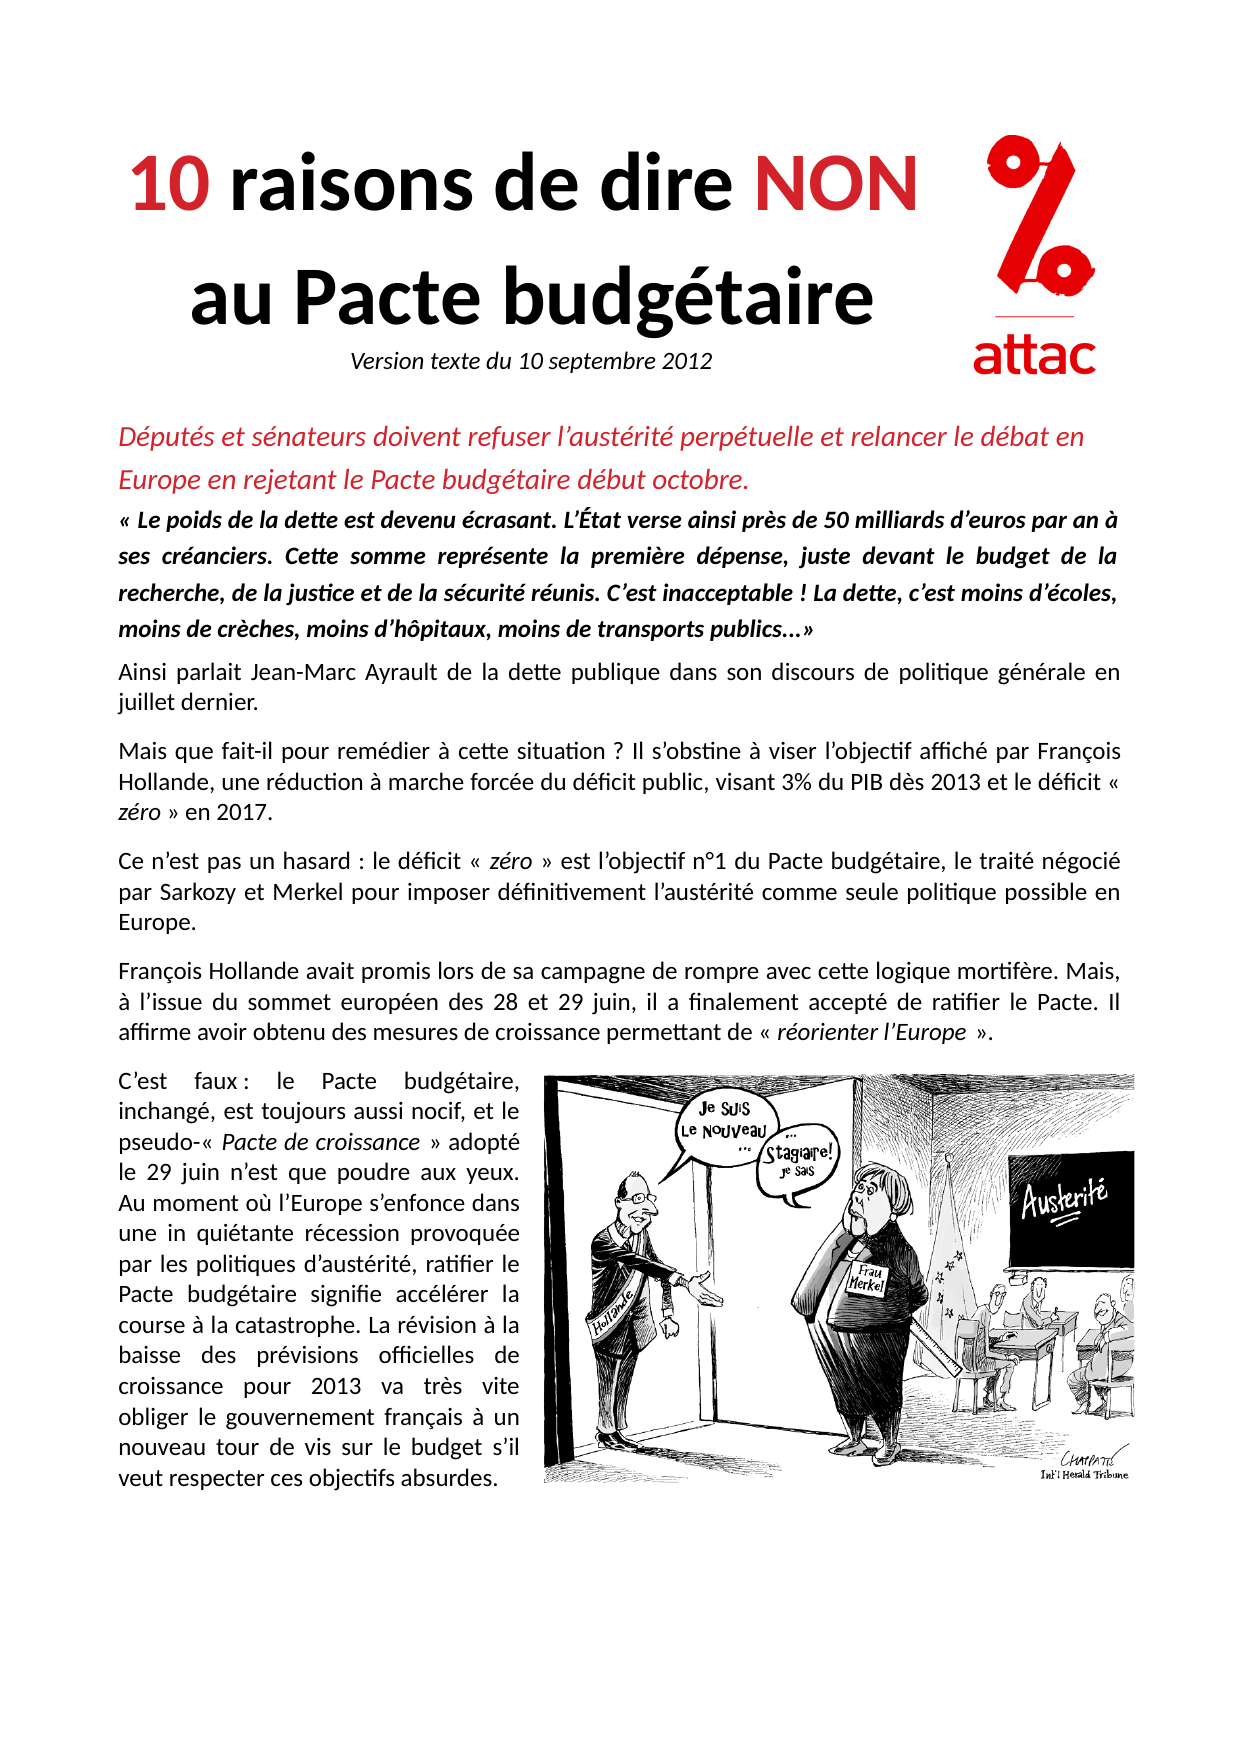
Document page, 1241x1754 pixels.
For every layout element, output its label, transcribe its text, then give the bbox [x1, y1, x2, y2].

text [1105, 130, 1122, 232]
text François Hollande avait promis lors de sa campagne de rompre avec cette logique mortifère. Mais, à l’issue du sommet européen des 28 et 29 juin, il a finalement accepté de ratifier le Pacte. Il affirme avoir obtenu des mesures de croissance permettant de « réorienter l’Europe ». [118, 955, 1122, 1047]
text C’est faux : le Pacte budgétaire, inchangé, est toujours aussi nocif, et le pseudo-« Pacte de croissance » adopté le 29 juin n’est que poudre aux yeux. Au moment où l’Europe s’enfonce dans une in quiétante récession provoquée par les politiques d’austérité, ratifier le Pacte budgétaire signifie accélérer la course à la catastrophe. La révision à la baisse des prévisions officielles de croissance pour 2013 va très vite obliger le gouvernement français à un nouveau tour de vis sur le budget s’il veut respecter ces objectifs absurdes. [118, 1065, 1122, 1492]
picture [964, 120, 1105, 390]
text au Pacte budgétaire [118, 243, 964, 345]
text Mais que fait-il pour remédier à cette situation ? Il s’obstine à viser l’objectif affiché par François Hollande, une réduction à marche forcée du déficit public, visant 3% du PIB dès 2013 et le déficit « zéro » en 2017. [118, 735, 1122, 827]
text 10 raisons de dire NON [118, 130, 964, 232]
text Version texte du 10 septembre 2012 [118, 345, 964, 376]
text [1105, 243, 1122, 345]
picture [543, 1074, 1135, 1483]
text Députés et sénateurs doivent refuser l’austérité perpétuelle et relancer le débat en Europe en rejetant le Pacte budgétaire début octobre. [118, 418, 1122, 497]
text « Le poids de la dette est devenu écrasant. L’État verse ainsi près de 50 milliards d’euros par an à ses créanciers. Cette somme représente la première dépense, juste devant le budget de la recherche, de la justice et de la sécurité réunis. C’est inacceptable ! La dette, c’est moins d’écoles, moins de crèches, moins d’hôpitaux, moins de transports publics...» [118, 504, 1122, 644]
text Ce n’est pas un hasard : le déficit « zéro » est l’objectif n°1 du Pacte budgétaire, le traité négocié par Sarkozy et Merkel pour imposer définitivement l’austérité comme seule politique possible en Europe. [118, 845, 1122, 937]
text Ainsi parlait Jean-Marc Ayrault de la dette publique dans son discours de politique générale en juillet dernier. [118, 656, 1122, 717]
